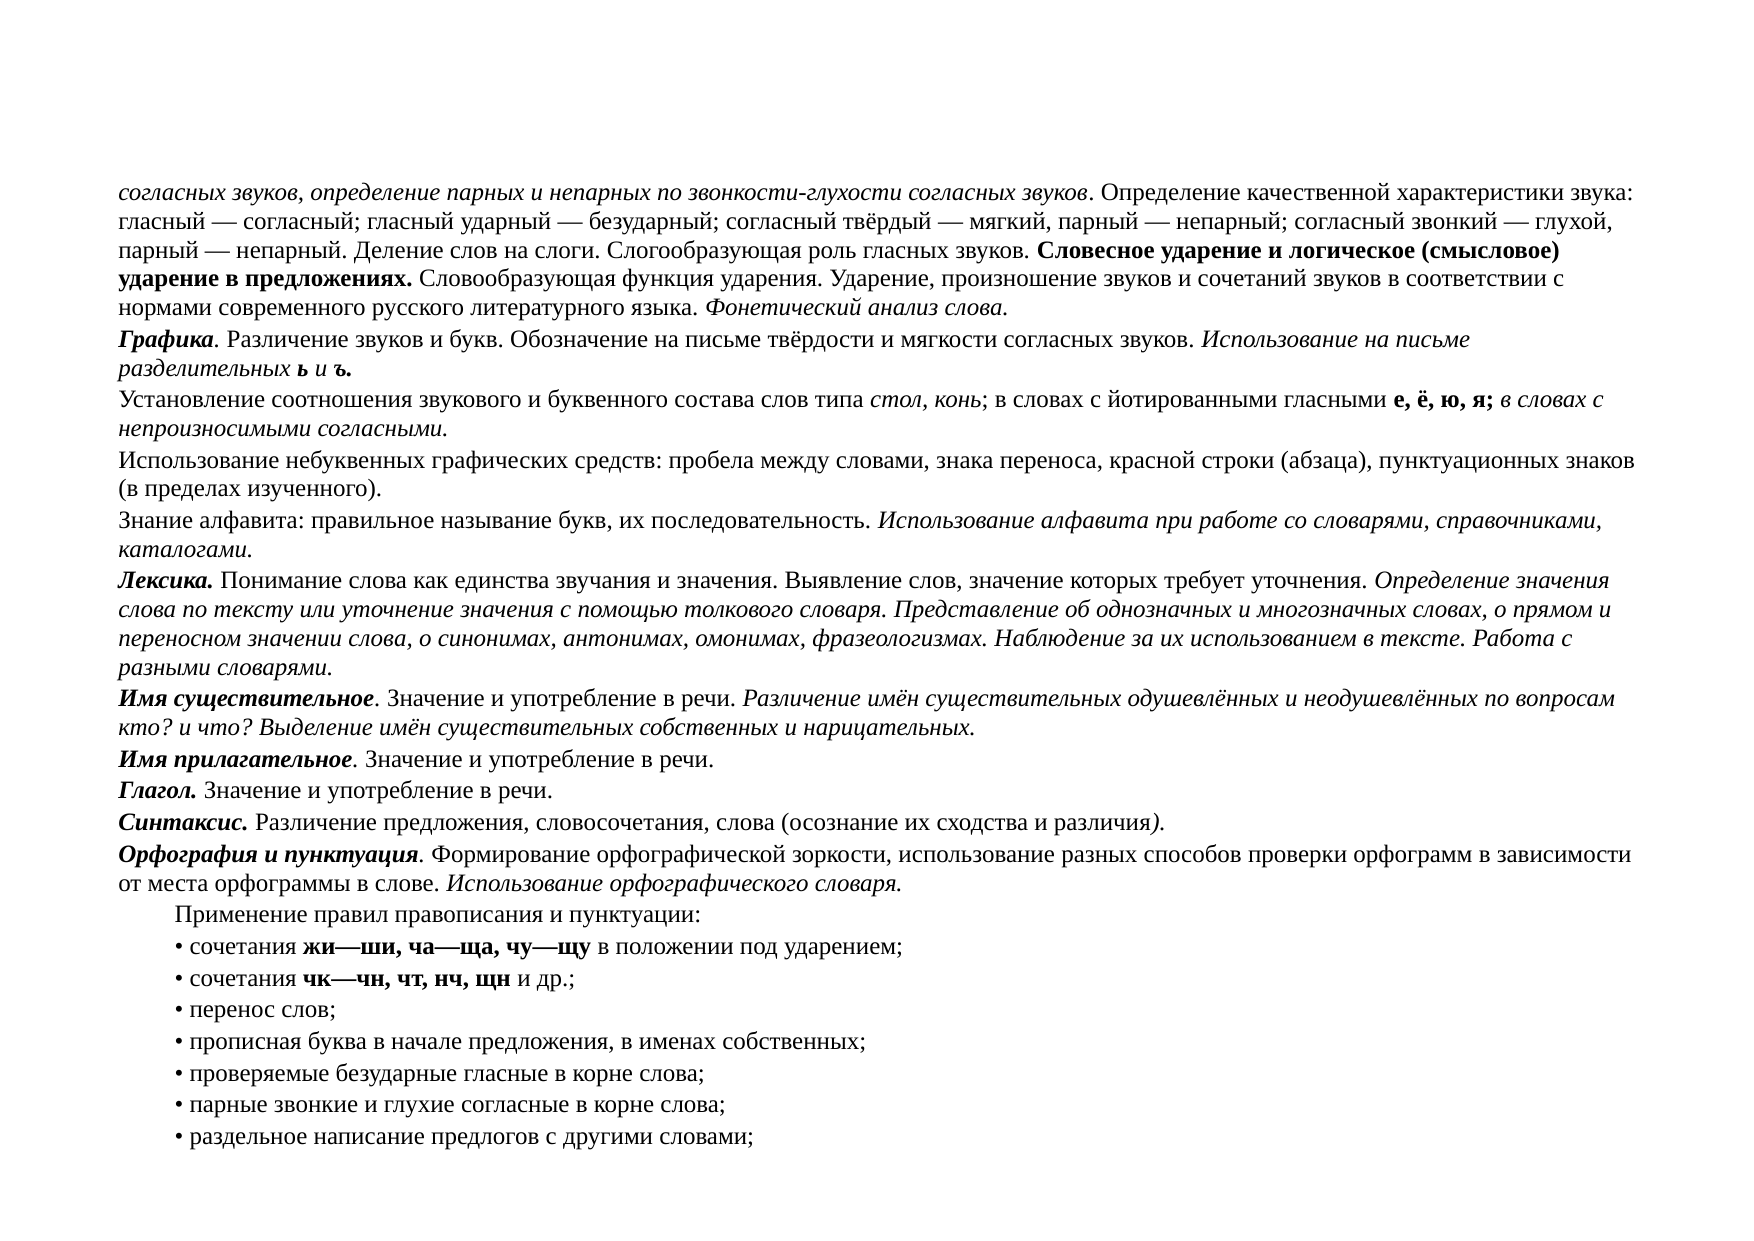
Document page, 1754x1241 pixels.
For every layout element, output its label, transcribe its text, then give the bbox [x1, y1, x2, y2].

text • проверяемые безударные гласные в корне слова; [174, 1058, 1636, 1086]
text Установление соотношения звукового и буквенного состава слов типа стол, конь; в словах с йотированными гласными е, ё, ю, я; в словах с непроизносимыми согласными. [118, 384, 1636, 442]
text • раздельное написание предлогов с другими словами; [174, 1121, 1636, 1150]
text Глагол. Значение и употребление в речи. [118, 776, 1636, 804]
text Синтаксис. Различение предложения, словосочетания, слова (осознание их сходства и различия). [118, 807, 1636, 836]
text Знание алфавита: правильное называние букв, их последовательность. Использование алфавита при работе со словарями, справочниками, каталогами. [118, 505, 1636, 563]
text • сочетания жи—ши, ча—ща, чу—щу в положении под ударением; [174, 931, 1636, 960]
text Орфография и пунктуация. Формирование орфографической зоркости, использование разных способов проверки орфограмм в зависимости от места орфограммы в слове. Использование орфографического словаря. [118, 839, 1636, 896]
text • парные звонкие и глухие согласные в корне слова; [174, 1089, 1636, 1118]
text Графика. Различение звуков и букв. Обозначение на письме твёрдости и мягкости согласных звуков. Использование на письме разделительных ь и ъ. [118, 324, 1636, 381]
text Имя прилагательное. Значение и употребление в речи. [118, 744, 1636, 773]
text • сочетания чк—чн, чт, нч, щн и др.; [174, 963, 1636, 991]
text Имя существительное. Значение и употребление в речи. Различение имён существительных одушевлённых и неодушевлённых по вопросам кто? и что? Выделение имён существительных собственных и нарицательных. [118, 683, 1636, 741]
text Применение правил правописания и пунктуации: [118, 899, 1636, 928]
text согласных звуков, определение парных и непарных по звонкости-глухости согласных звуков. Определение качественной характеристики звука: гласный — согласный; гласный ударный — безударный; согласный твёрдый — мягкий, парный — непарный; согласный звонкий — глухой, парный — непарный. Деление слов на слоги. Слогообразующая роль гласных звуков. Словесное ударение и логическое (смысловое) ударение в предложениях. Словообразующая функция ударения. Ударение, произношение звуков и сочетаний звуков в соответствии с нормами современного русского литературного языка. Фонетический анализ слова. [118, 177, 1636, 321]
text • перенос слов; [174, 994, 1636, 1023]
text Использование небуквенных графических средств: пробела между словами, знака переноса, красной строки (абзаца), пунктуационных знаков (в пределах изученного). [118, 445, 1636, 502]
text • прописная буква в начале предложения, в именах собственных; [174, 1026, 1636, 1055]
text Лексика. Понимание слова как единства звучания и значения. Выявление слов, значение которых требует уточнения. Определение значения слова по тексту или уточнение значения с помощью толкового словаря. Представление об однозначных и многозначных словах, о прямом и переносном значении слова, о синонимах, антонимах, омонимах, фразеологизмах. Наблюдение за их использованием в тексте. Работа с разными словарями. [118, 566, 1636, 681]
